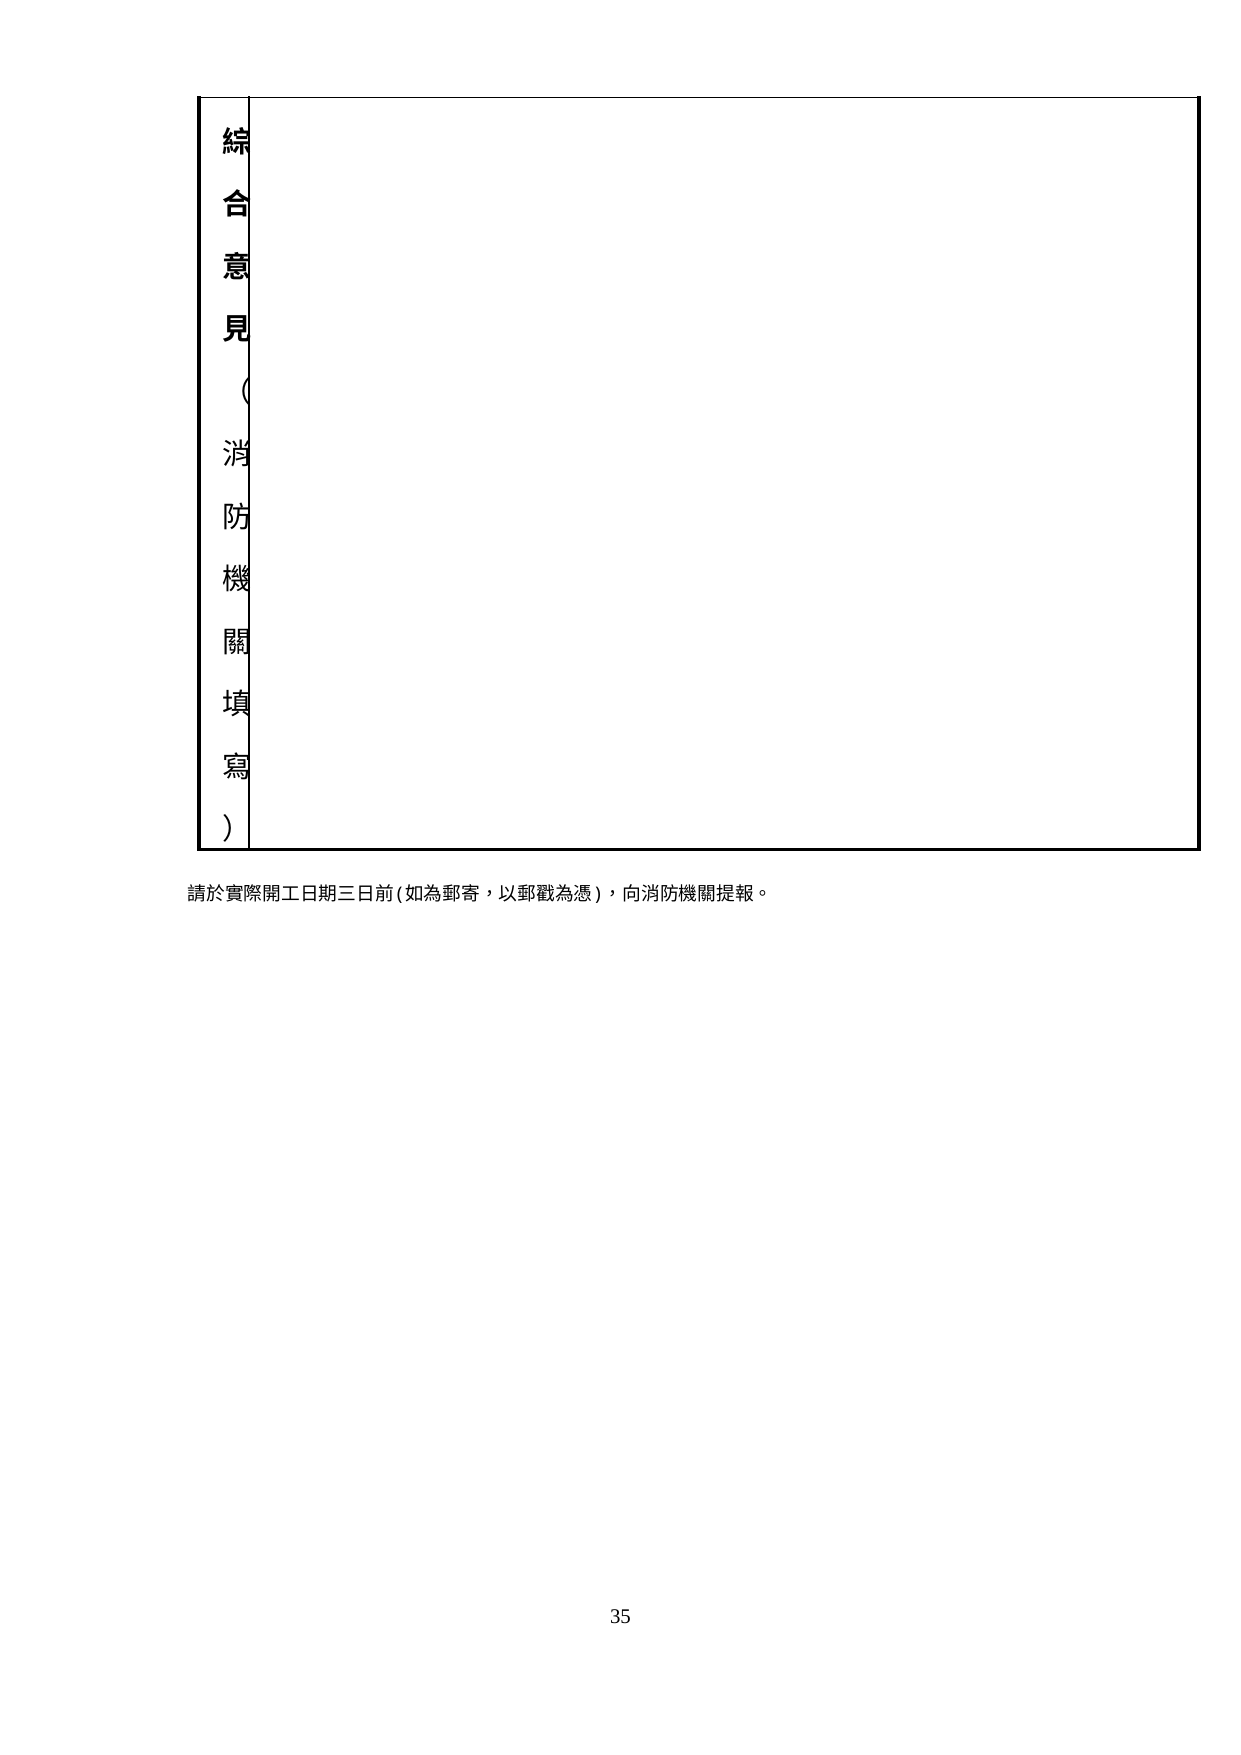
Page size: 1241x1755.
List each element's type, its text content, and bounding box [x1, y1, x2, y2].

text 請於實際開工日期三日前(如為郵寄，以郵戳為憑)，向消防機關提報。 [187, 851, 1053, 913]
table_cell 綜合意見（消防機關填寫） [201, 98, 248, 848]
table_cell [250, 98, 1197, 848]
